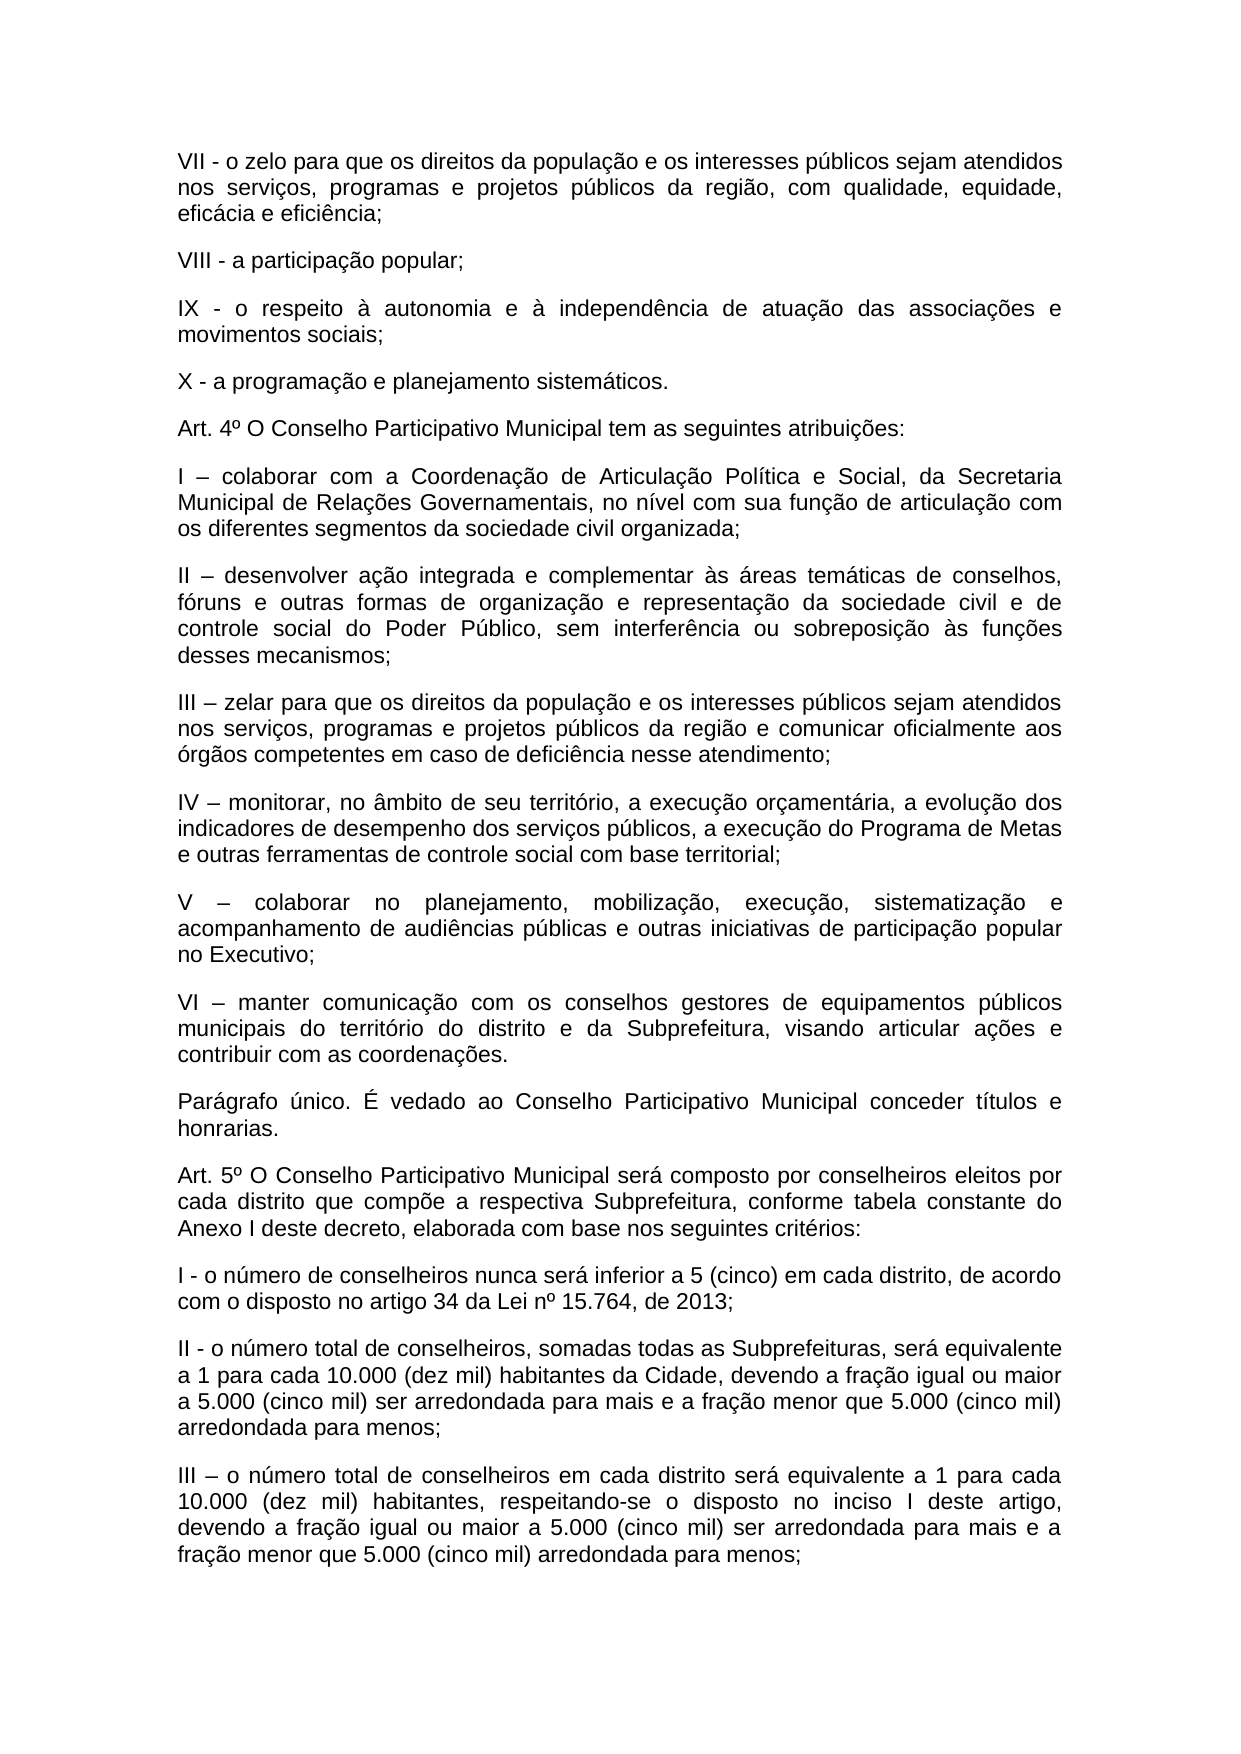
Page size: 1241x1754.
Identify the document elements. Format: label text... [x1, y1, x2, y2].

text IX - o respeito à autonomia e à independência de atuação das associações e movimentos sociais; [177, 295, 1063, 347]
text Art. 4º O Conselho Participativo Municipal tem as seguintes atribuições: [177, 415, 1063, 442]
text VI – manter comunicação com os conselhos gestores de equipamentos públicos municipais do território do distrito e da Subprefeitura, visando articular ações e contribuir com as coordenações. [177, 988, 1063, 1067]
text I – colaborar com a Coordenação de Articulação Política e Social, da Secretaria Municipal de Relações Governamentais, no nível com sua função de articulação com os diferentes segmentos da sociedade civil organizada; [177, 463, 1063, 542]
text V – colaborar no planejamento, mobilização, execução, sistematização e acompanhamento de audiências públicas e outras iniciativas de participação popular no Executivo; [177, 888, 1063, 968]
text X - a programação e planejamento sistemáticos. [177, 368, 1063, 394]
text I - o número de conselheiros nunca será inferior a 5 (cinco) em cada distrito, de acordo com o disposto no artigo 34 da Lei nº 15.764, de 2013; [177, 1262, 1063, 1314]
text VIII - a participação popular; [177, 247, 1063, 274]
text Parágrafo único. É vedado ao Conselho Participativo Municipal conceder títulos e honrarias. [177, 1088, 1063, 1141]
text III – zelar para que os direitos da população e os interesses públicos sejam atendidos nos serviços, programas e projetos públicos da região e comunicar oficialmente aos órgãos competentes em caso de deficiência nesse atendimento; [177, 689, 1063, 768]
text Art. 5º O Conselho Participativo Municipal será composto por conselheiros eleitos por cada distrito que compõe a respectiva Subprefeitura, conforme tabela constante do Anexo I deste decreto, elaborada com base nos seguintes critérios: [177, 1162, 1063, 1241]
text II - o número total de conselheiros, somadas todas as Subprefeituras, será equivalente a 1 para cada 10.000 (dez mil) habitantes da Cidade, devendo a fração igual ou maior a 5.000 (cinco mil) ser arredondada para mais e a fração menor que 5.000 (cinco mil) arredondada para menos; [177, 1335, 1063, 1441]
text III – o número total de conselheiros em cada distrito será equivalente a 1 para cada 10.000 (dez mil) habitantes, respeitando-se o disposto no inciso I deste artigo, devendo a fração igual ou maior a 5.000 (cinco mil) ser arredondada para mais e a fração menor que 5.000 (cinco mil) arredondada para menos; [177, 1462, 1063, 1567]
text VII - o zelo para que os direitos da população e os interesses públicos sejam atendidos nos serviços, programas e projetos públicos da região, com qualidade, equidade, eficácia e eficiência; [177, 148, 1063, 227]
text IV – monitorar, no âmbito de seu território, a execução orçamentária, a evolução dos indicadores de desempenho dos serviços públicos, a execução do Programa de Metas e outras ferramentas de controle social com base territorial; [177, 789, 1063, 868]
text II – desenvolver ação integrada e complementar às áreas temáticas de conselhos, fóruns e outras formas de organização e representação da sociedade civil e de controle social do Poder Público, sem interferência ou sobreposição às funções desses mecanismos; [177, 562, 1063, 668]
